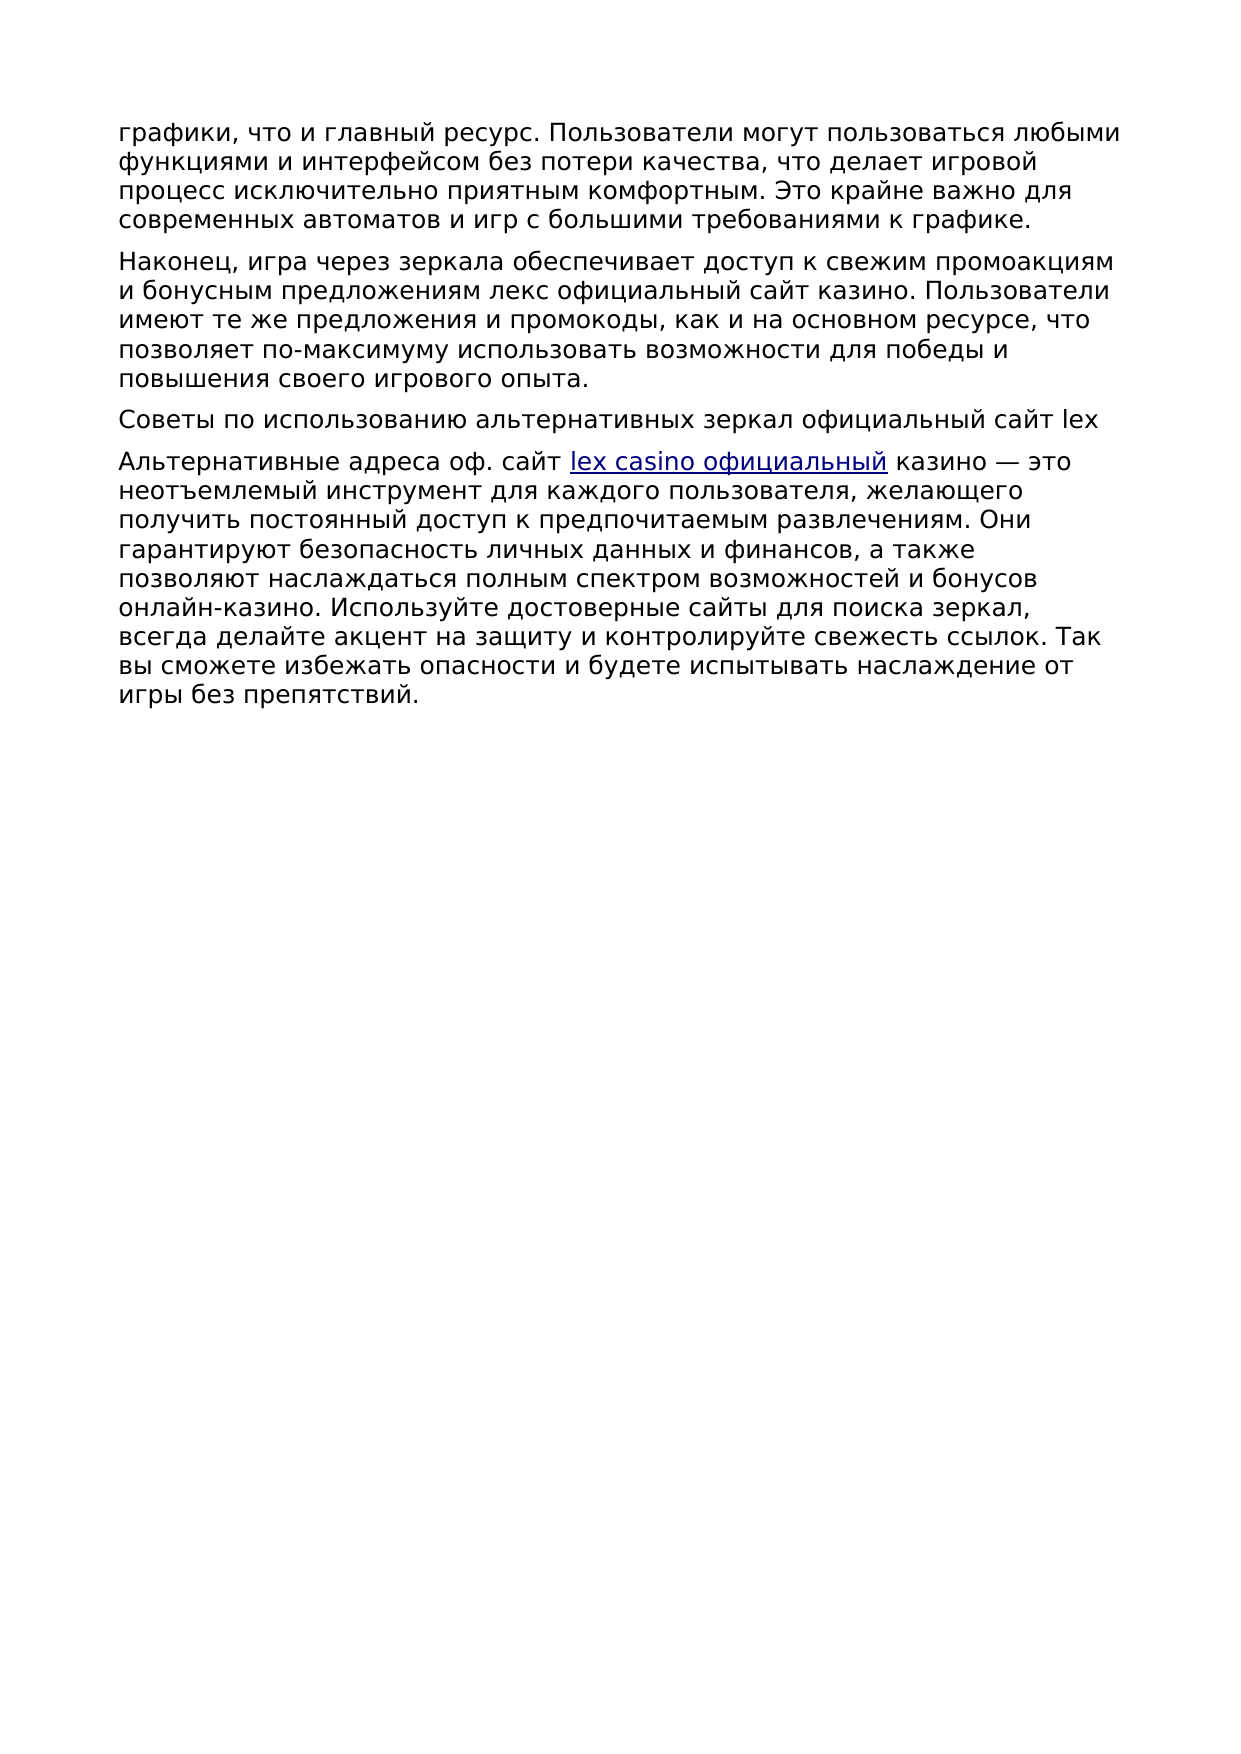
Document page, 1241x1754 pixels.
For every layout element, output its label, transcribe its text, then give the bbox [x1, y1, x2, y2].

text Советы по использованию альтернативных зеркал официальный сайт lex [118, 406, 1122, 435]
text Альтернативные адреса оф. сайт lex casino официальный казино — это неотъемлемый инструмент для каждого пользователя, желающего получить постоянный доступ к предпочитаемым развлечениям. Они гарантируют безопасность личных данных и финансов, а также позволяют наслаждаться полным спектром возможностей и бонусов онлайн-казино. Используйте достоверные сайты для поиска зеркал, всегда делайте акцент на защиту и контролируйте свежесть ссылок. Так вы сможете избежать опасности и будете испытывать наслаждение от игры без препятствий. [118, 447, 1122, 710]
text графики, что и главный ресурс. Пользователи могут пользоваться любыми функциями и интерфейсом без потери качества, что делает игровой процесс исключительно приятным комфортным. Это крайне важно для современных автоматов и игр с большими требованиями к графике. [118, 118, 1122, 235]
text Наконец, игра через зеркала обеспечивает доступ к свежим промоакциям и бонусным предложениям лекс официальный сайт казино. Пользователи имеют те же предложения и промокоды, как и на основном ресурсе, что позволяет по-максимуму использовать возможности для победы и повышения своего игрового опыта. [118, 247, 1122, 393]
